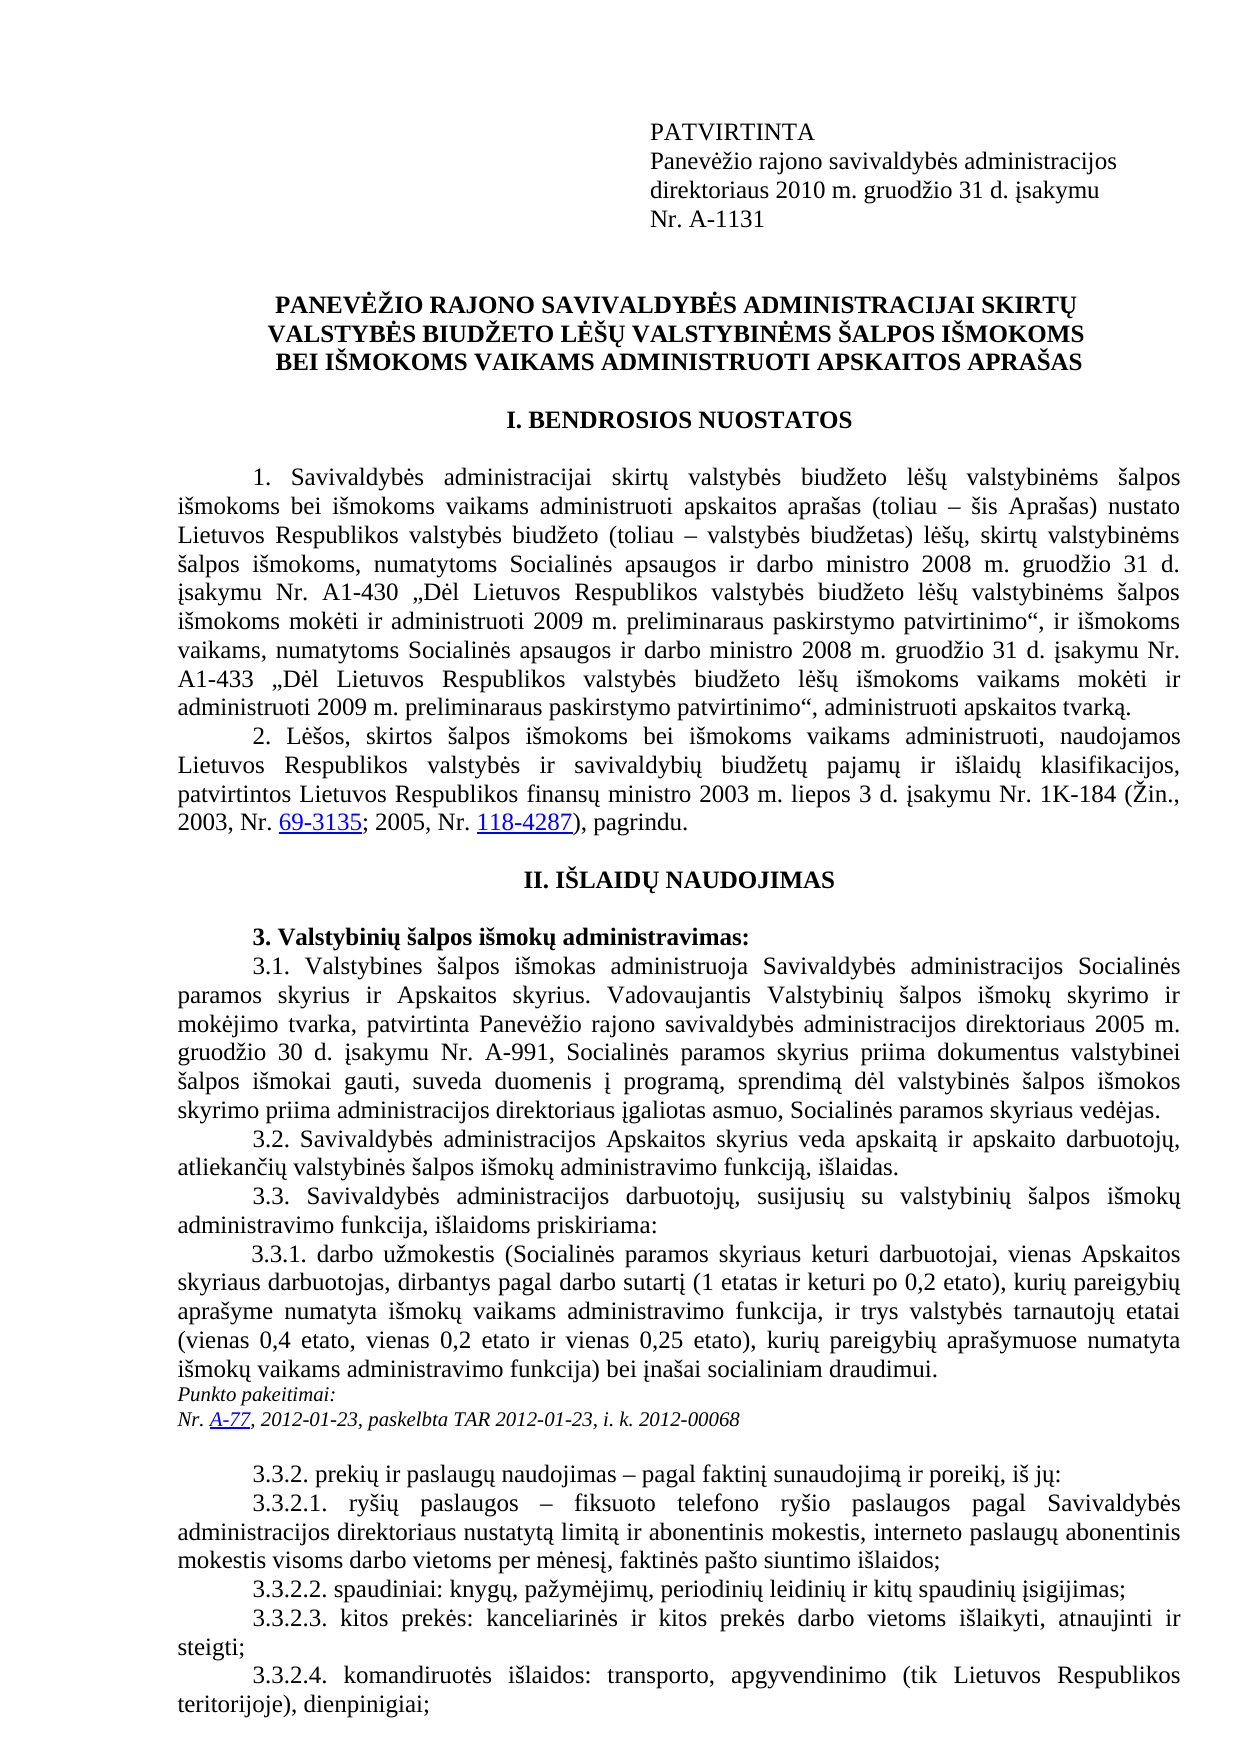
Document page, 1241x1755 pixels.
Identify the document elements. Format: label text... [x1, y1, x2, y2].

text Nr. A-77, 2012-01-23, paskelbta TAR 2012-01-23, i. k. 2012-00068 [177, 1406, 1181, 1431]
text 3.3.2.3. kitos prekės: kanceliarinės ir kitos prekės darbo vietoms išlaikyti, atnaujinti ir steigti; [177, 1603, 1181, 1661]
text 3. Valstybinių šalpos išmokų administravimas: [177, 922, 1181, 951]
text 3.3.2.2. spaudiniai: knygų, pažymėjimų, periodinių leidinių ir kitų spaudinių įsigijimas; [177, 1574, 1181, 1603]
text II. IŠLAIDŲ NAUDOJIMAS [177, 865, 1181, 894]
text 3.3.2.1. ryšių paslaugos – fiksuoto telefono ryšio paslaugos pagal Savivaldybės administracijos direktoriaus nustatytą limitą ir abonentinis mokestis, interneto paslaugų abonentinis mokestis visoms darbo vietoms per mėnesį, faktinės pašto siuntimo išlaidos; [177, 1488, 1181, 1574]
text Punkto pakeitimai: [177, 1382, 1181, 1406]
text PATVIRTINTA [177, 117, 1181, 146]
text 3.3.2.4. komandiruotės išlaidos: transporto, apgyvendinimo (tik Lietuvos Respublikos teritorijoje), dienpinigiai; [177, 1661, 1181, 1718]
text 1. Savivaldybės administracijai skirtų valstybės biudžeto lėšų valstybinėms šalpos išmokoms bei išmokoms vaikams administruoti apskaitos aprašas (toliau – šis Aprašas) nustato Lietuvos Respublikos valstybės biudžeto (toliau – valstybės biudžetas) lėšų, skirtų valstybinėms šalpos išmokoms, numatytoms Socialinės apsaugos ir darbo ministro 2008 m. gruodžio 31 d. įsakymu Nr. A1-430 „Dėl Lietuvos Respublikos valstybės biudžeto lėšų valstybinėms šalpos išmokoms mokėti ir administruoti 2009 m. preliminaraus paskirstymo patvirtinimo“, ir išmokoms vaikams, numatytoms Socialinės apsaugos ir darbo ministro 2008 m. gruodžio 31 d. įsakymu Nr. A1-433 „Dėl Lietuvos Respublikos valstybės biudžeto lėšų išmokoms vaikams mokėti ir administruoti 2009 m. preliminaraus paskirstymo patvirtinimo“, administruoti apskaitos tvarką. [177, 462, 1181, 721]
text VALSTYBĖS BIUDŽETO LĖŠŲ VALSTYBINĖMS ŠALPOS IŠMOKOMS [177, 319, 1181, 347]
text 3.2. Savivaldybės administracijos Apskaitos skyrius veda apskaitą ir apskaito darbuotojų, atliekančių valstybinės šalpos išmokų administravimo funkciją, išlaidas. [177, 1124, 1181, 1181]
text 2. Lėšos, skirtos šalpos išmokoms bei išmokoms vaikams administruoti, naudojamos Lietuvos Respublikos valstybės ir savivaldybių biudžetų pajamų ir išlaidų klasifikacijos, patvirtintos Lietuvos Respublikos finansų ministro 2003 m. liepos 3 d. įsakymu Nr. 1K-184 (Žin., 2003, Nr. 69-3135; 2005, Nr. 118-4287), pagrindu. [177, 721, 1181, 836]
text 3.3.2. prekių ir paslaugų naudojimas – pagal faktinį sunaudojimą ir poreikį, iš jų: [177, 1459, 1181, 1488]
text Nr. A-1131 [177, 204, 1181, 232]
text PANEVĖŽIO RAJONO SAVIVALDYBĖS ADMINISTRACIJAI SKIRTŲ [177, 290, 1181, 319]
text BEI IŠMOKOMS VAIKAMS ADMINISTRUOTI APSKAITOS APRAŠAS [177, 347, 1181, 376]
text 3.1. Valstybines šalpos išmokas administruoja Savivaldybės administracijos Socialinės paramos skyrius ir Apskaitos skyrius. Vadovaujantis Valstybinių šalpos išmokų skyrimo ir mokėjimo tvarka, patvirtinta Panevėžio rajono savivaldybės administracijos direktoriaus 2005 m. gruodžio 30 d. įsakymu Nr. A-991, Socialinės paramos skyrius priima dokumentus valstybinei šalpos išmokai gauti, suveda duomenis į programą, sprendimą dėl valstybinės šalpos išmokos skyrimo priima administracijos direktoriaus įgaliotas asmuo, Socialinės paramos skyriaus vedėjas. [177, 951, 1181, 1124]
text Panevėžio rajono savivaldybės administracijos [177, 146, 1181, 175]
text 3.3. Savivaldybės administracijos darbuotojų, susijusių su valstybinių šalpos išmokų administravimo funkcija, išlaidoms priskiriama: [177, 1181, 1181, 1239]
text 3.3.1. darbo užmokestis (Socialinės paramos skyriaus keturi darbuotojai, vienas Apskaitos skyriaus darbuotojas, dirbantys pagal darbo sutartį (1 etatas ir keturi po 0,2 etato), kurių pareigybių aprašyme numatyta išmokų vaikams administravimo funkcija, ir trys valstybės tarnautojų etatai (vienas 0,4 etato, vienas 0,2 etato ir vienas 0,25 etato), kurių pareigybių aprašymuose numatyta išmokų vaikams administravimo funkcija) bei įnašai socialiniam draudimui. [177, 1239, 1181, 1382]
text I. BENDROSIOS NUOSTATOS [177, 405, 1181, 434]
text direktoriaus 2010 m. gruodžio 31 d. įsakymu [177, 175, 1181, 204]
